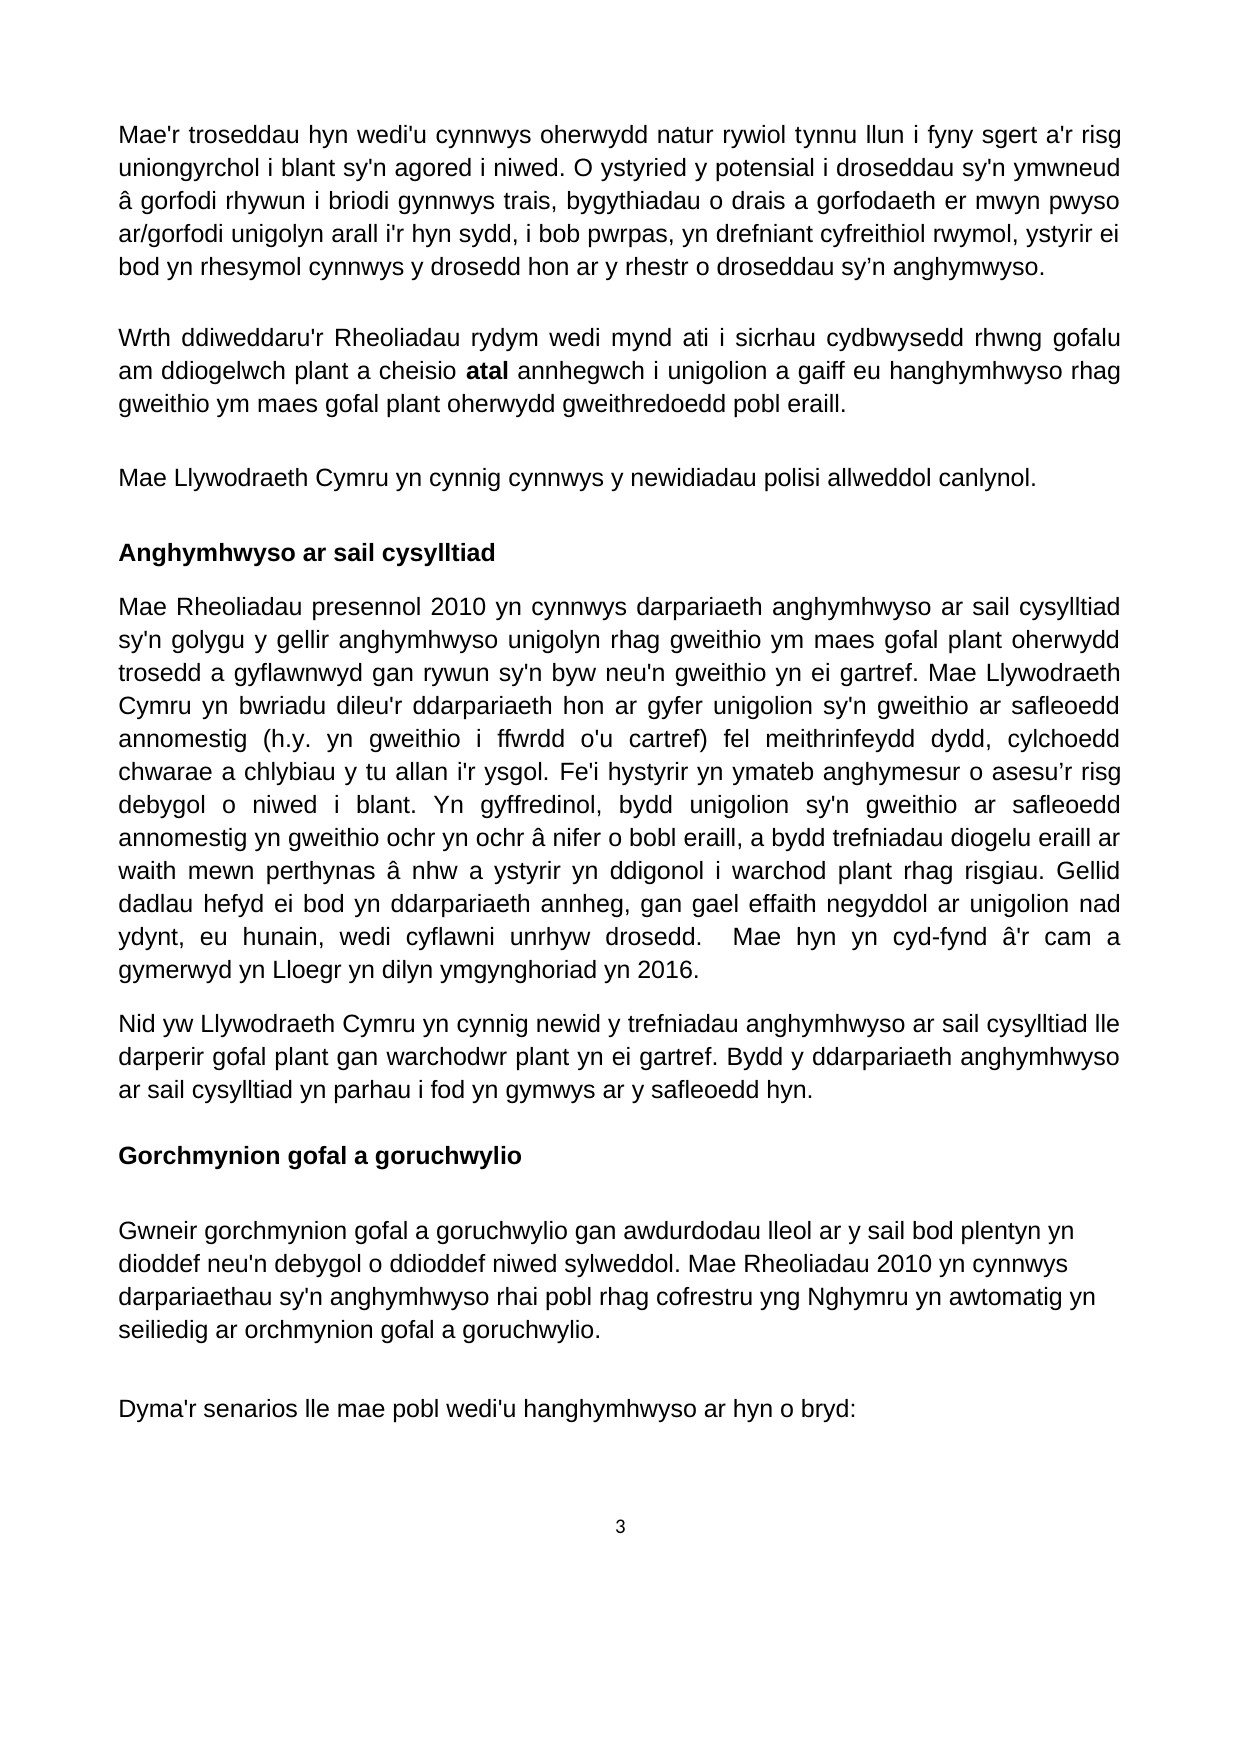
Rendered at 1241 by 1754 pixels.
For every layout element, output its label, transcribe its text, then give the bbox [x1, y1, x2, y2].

text Gwneir gorchmynion gofal a goruchwylio gan awdurdodau lleol ar y sail bod plentyn yn dioddef neu'n debygol o ddioddef niwed sylweddol. Mae Rheoliadau 2010 yn cynnwys darpariaethau sy'n anghymhwyso rhai pobl rhag cofrestru yng Nghymru yn awtomatig yn seiliedig ar orchmynion gofal a goruchwylio. [118, 1216, 1122, 1344]
text Nid yw Llywodraeth Cymru yn cynnig newid y trefniadau anghymhwyso ar sail cysylltiad lle darperir gofal plant gan warchodwr plant yn ei gartref. Bydd y ddarpariaeth anghymhwyso ar sail cysylltiad yn parhau i fod yn gymwys ar y safleoedd hyn. [118, 1009, 1122, 1104]
text Dyma'r senarios lle mae pobl wedi'u hanghymhwyso ar hyn o bryd: [118, 1394, 1122, 1423]
text Mae'r troseddau hyn wedi'u cynnwys oherwydd natur rywiol tynnu llun i fyny sgert a'r risg uniongyrchol i blant sy'n agored i niwed. O ystyried y potensial i droseddau sy'n ymwneud â gorfodi rhywun i briodi gynnwys trais, bygythiadau o drais a gorfodaeth er mwyn pwyso ar/gorfodi unigolyn arall i'r hyn sydd, i bob pwrpas, yn drefniant cyfreithiol rwymol, ystyrir ei bod yn rhesymol cynnwys y drosedd hon ar y rhestr o droseddau sy’n anghymwyso. [118, 120, 1122, 281]
text Mae Llywodraeth Cymru yn cynnig cynnwys y newidiadau polisi allweddol canlynol. [118, 463, 1122, 492]
text Mae Rheoliadau presennol 2010 yn cynnwys darpariaeth anghymhwyso ar sail cysylltiad sy'n golygu y gellir anghymhwyso unigolyn rhag gweithio ym maes gofal plant oherwydd trosedd a gyflawnwyd gan rywun sy'n byw neu'n gweithio yn ei gartref. Mae Llywodraeth Cymru yn bwriadu dileu'r ddarpariaeth hon ar gyfer unigolion sy'n gweithio ar safleoedd annomestig (h.y. yn gweithio i ffwrdd o'u cartref) fel meithrinfeydd dydd, cylchoedd chwarae a chlybiau y tu allan i'r ysgol. Fe'i hystyrir yn ymateb anghymesur o asesu’r risg debygol o niwed i blant. Yn gyffredinol, bydd unigolion sy'n gweithio ar safleoedd annomestig yn gweithio ochr yn ochr â nifer o bobl eraill, a bydd trefniadau diogelu eraill ar waith mewn perthynas â nhw a ystyrir yn ddigonol i warchod plant rhag risgiau. Gellid dadlau hefyd ei bod yn ddarpariaeth annheg, gan gael effaith negyddol ar unigolion nad ydynt, eu hunain, wedi cyflawni unrhyw drosedd. Mae hyn yn cyd-fynd â'r cam a gymerwyd yn Lloegr yn dilyn ymgynghoriad yn 2016. [118, 592, 1122, 984]
text Gorchmynion gofal a goruchwylio [118, 1141, 1122, 1170]
text Wrth ddiweddaru'r Rheoliadau rydym wedi mynd ati i sicrhau cydbwysedd rhwng gofalu am ddiogelwch plant a cheisio atal annhegwch i unigolion a gaiff eu hanghymhwyso rhag gweithio ym maes gofal plant oherwydd gweithredoedd pobl eraill. [118, 323, 1122, 417]
text Anghymhwyso ar sail cysylltiad [118, 538, 1122, 567]
